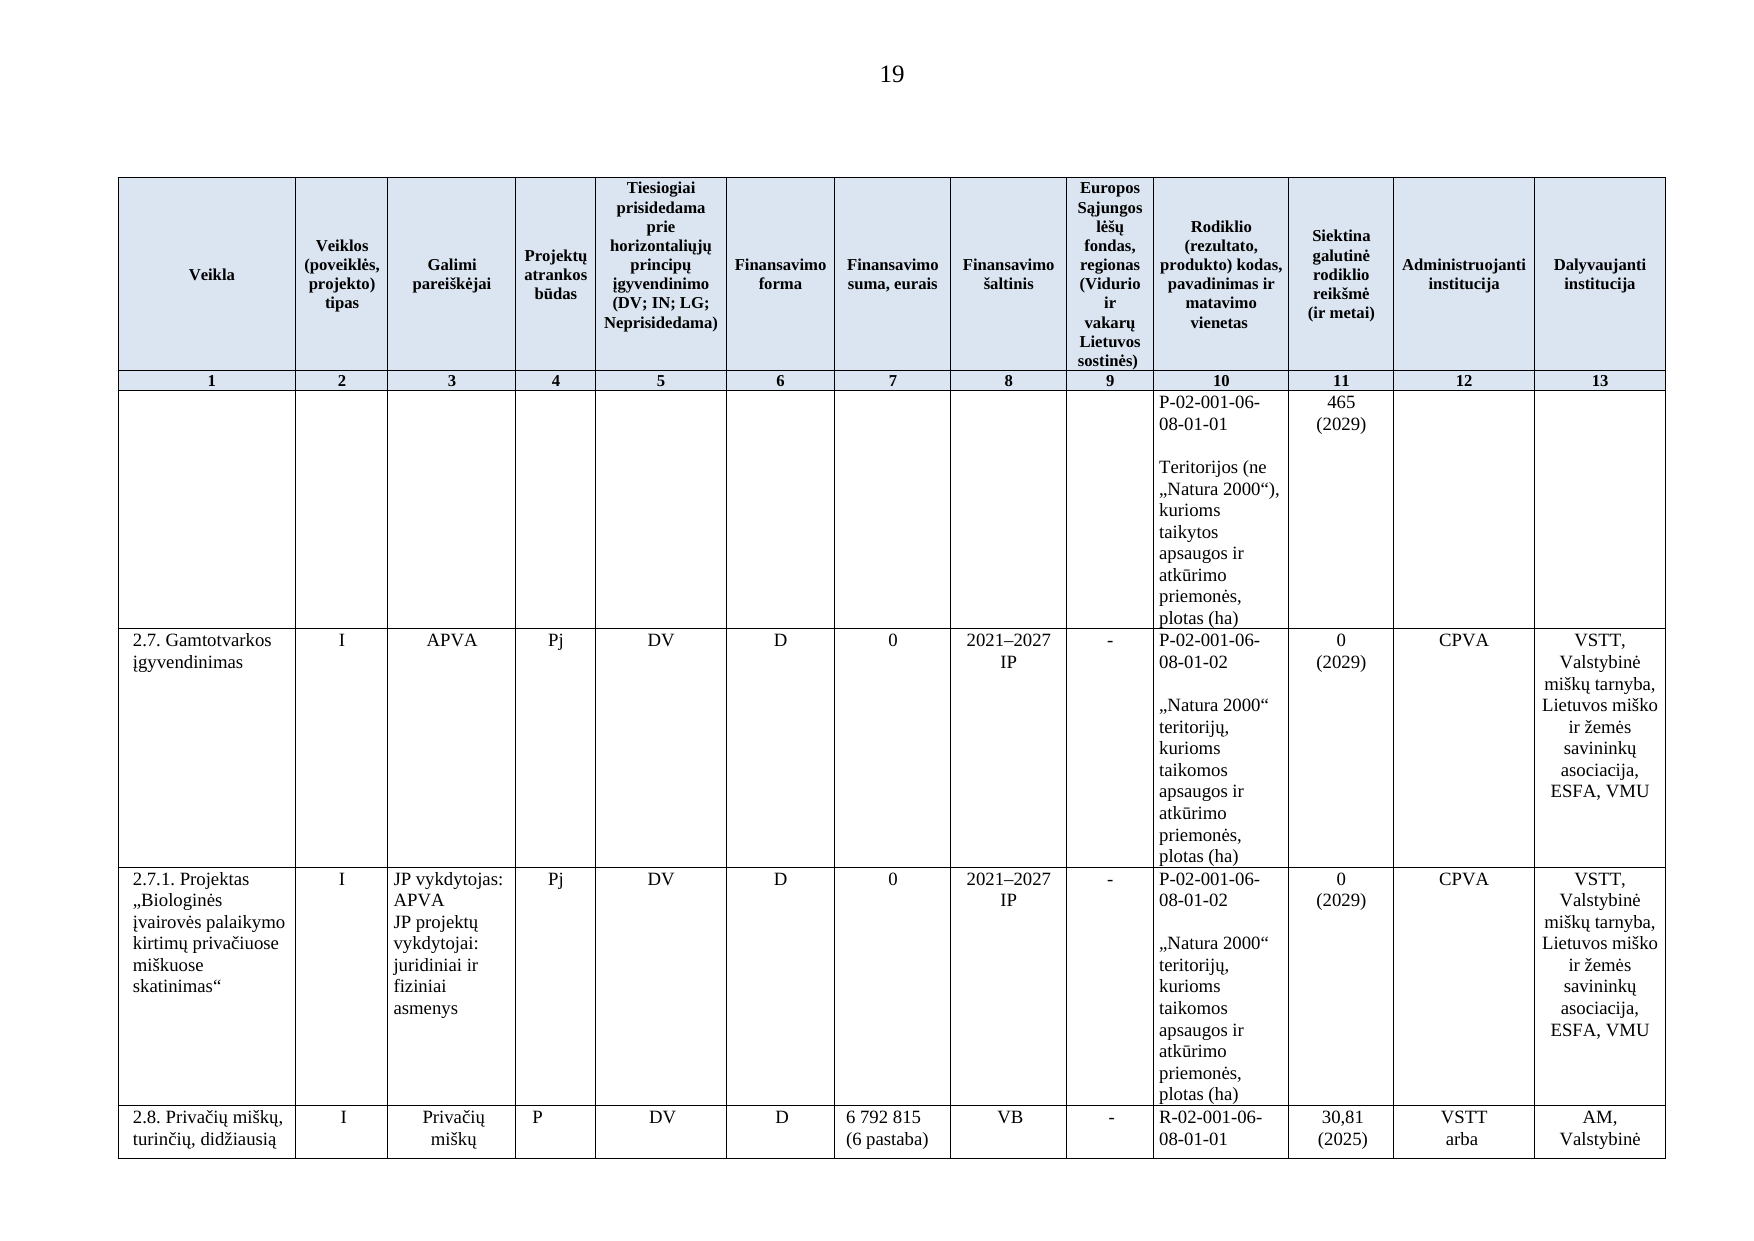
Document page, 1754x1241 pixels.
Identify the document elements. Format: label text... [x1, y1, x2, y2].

table_cell DV [596, 868, 726, 1105]
table_cell 2021–2027 IP [951, 629, 1066, 867]
table_cell [516, 391, 595, 628]
table_header Rodiklio (rezultato, produkto) kodas, pavadinimas ir matavimo vienetas [1154, 178, 1288, 370]
table_cell I [296, 629, 387, 867]
table_header Finansavimo šaltinis [951, 178, 1066, 370]
table_cell VSTT, Valstybinė miškų tarnyba, Lietuvos miško ir žemės savininkų asociacija, ESFA, VMU [1535, 868, 1665, 1105]
table_cell 0 [835, 868, 950, 1105]
table_cell P-02-001-06-08-01-02 „Natura 2000“ teritorijų, kurioms taikomos apsaugos ir atkūrimo priemonės, plotas (ha) [1154, 629, 1288, 867]
table_cell 0 (2029) [1289, 629, 1393, 867]
table_header Veikla [119, 178, 295, 370]
table_cell 4 [516, 371, 595, 390]
table_header Veiklos (poveiklės, projekto) tipas [296, 178, 387, 370]
table_cell Privačių miškų [388, 1106, 515, 1157]
table_cell [119, 391, 295, 628]
table_header Dalyvaujanti institucija [1535, 178, 1665, 370]
table_header Finansavimo suma, eurais [835, 178, 950, 370]
table_cell [1394, 391, 1534, 628]
table_cell R-02-001-06-08-01-01 [1154, 1106, 1288, 1157]
table_cell 30,81 (2025) [1289, 1106, 1393, 1157]
table_header Administruojanti institucija [1394, 178, 1534, 370]
table_cell 9 [1067, 371, 1153, 390]
table_cell 0 (2029) [1289, 868, 1393, 1105]
table_cell 11 [1289, 371, 1393, 390]
table_header Siektina galutinė rodiklio reikšmė (ir metai) [1289, 178, 1393, 370]
table_cell 13 [1535, 371, 1665, 390]
table_cell 7 [835, 371, 950, 390]
table_cell [835, 391, 950, 628]
table_cell [296, 391, 387, 628]
table_cell 6 792 815 (6 pastaba) [835, 1106, 950, 1157]
table_cell D [727, 1106, 834, 1157]
table_cell DV [596, 1106, 726, 1157]
table_cell I [296, 868, 387, 1105]
table_cell - [1067, 391, 1153, 628]
table_cell 2.7.1. Projektas „Biologinės įvairovės palaikymo kirtimų privačiuose miškuose skatinimas“ [119, 868, 295, 1105]
table_cell JP vykdytojas: APVA JP projektų vykdytojai: juridiniai ir fiziniai asmenys [388, 868, 515, 1105]
table_cell [1535, 391, 1665, 628]
table_cell VB [951, 1106, 1066, 1157]
table_cell 2 [296, 371, 387, 390]
table_cell 2021–2027 IP [951, 868, 1066, 1105]
table_cell 5 [596, 371, 726, 390]
table_cell 8 [951, 371, 1066, 390]
table_cell 6 [727, 371, 834, 390]
table_cell 3 [388, 371, 515, 390]
table_cell [596, 391, 726, 628]
table_header Tiesiogiai prisidedama prie horizontaliųjų principų įgyvendinimo (DV; IN; LG; Neprisidedama) [596, 178, 726, 370]
table_cell 2.8. Privačių miškų, turinčių, didžiausią [119, 1106, 295, 1157]
table_cell AM, Valstybinė [1535, 1106, 1665, 1157]
table_cell 1 [119, 371, 295, 390]
table_cell DV [596, 629, 726, 867]
table_cell 10 [1154, 371, 1288, 390]
table_cell P-02-001-06-08-01-01 Teritorijos (ne „Natura 2000“), kurioms taikytos apsaugos ir atkūrimo priemonės, plotas (ha) [1154, 391, 1288, 628]
table_cell P [516, 1106, 595, 1157]
table_cell - [1067, 629, 1153, 867]
table_cell VSTT, Valstybinė miškų tarnyba, Lietuvos miško ir žemės savininkų asociacija, ESFA, VMU [1535, 629, 1665, 867]
table_cell 12 [1394, 371, 1534, 390]
table_cell Pj [516, 629, 595, 867]
table_cell APVA [388, 629, 515, 867]
table_cell [727, 391, 834, 628]
table_header Europos Sąjungos lėšų fondas, regionas (Vidurio ir vakarų Lietuvos sostinės) [1067, 178, 1153, 370]
table_cell VSTT arba [1394, 1106, 1534, 1157]
table_cell 2.7. Gamtotvarkos įgyvendinimas [119, 629, 295, 867]
table_cell 0 [835, 629, 950, 867]
table_header Projektų atrankos būdas [516, 178, 595, 370]
table_cell - [1067, 868, 1153, 1105]
table_header Galimi pareiškėjai [388, 178, 515, 370]
table_cell [388, 391, 515, 628]
table_cell P-02-001-06-08-01-02 „Natura 2000“ teritorijų, kurioms taikomos apsaugos ir atkūrimo priemonės, plotas (ha) [1154, 868, 1288, 1105]
table_header Finansavimo forma [727, 178, 834, 370]
table_cell CPVA [1394, 868, 1534, 1105]
table_cell CPVA [1394, 629, 1534, 867]
table_cell D [727, 868, 834, 1105]
table_cell [951, 391, 1066, 628]
table_cell 465 (2029) [1289, 391, 1393, 628]
table_cell I [296, 1106, 387, 1157]
table_cell Pj [516, 868, 595, 1105]
table_cell D [727, 629, 834, 867]
table_cell - [1067, 1106, 1153, 1157]
